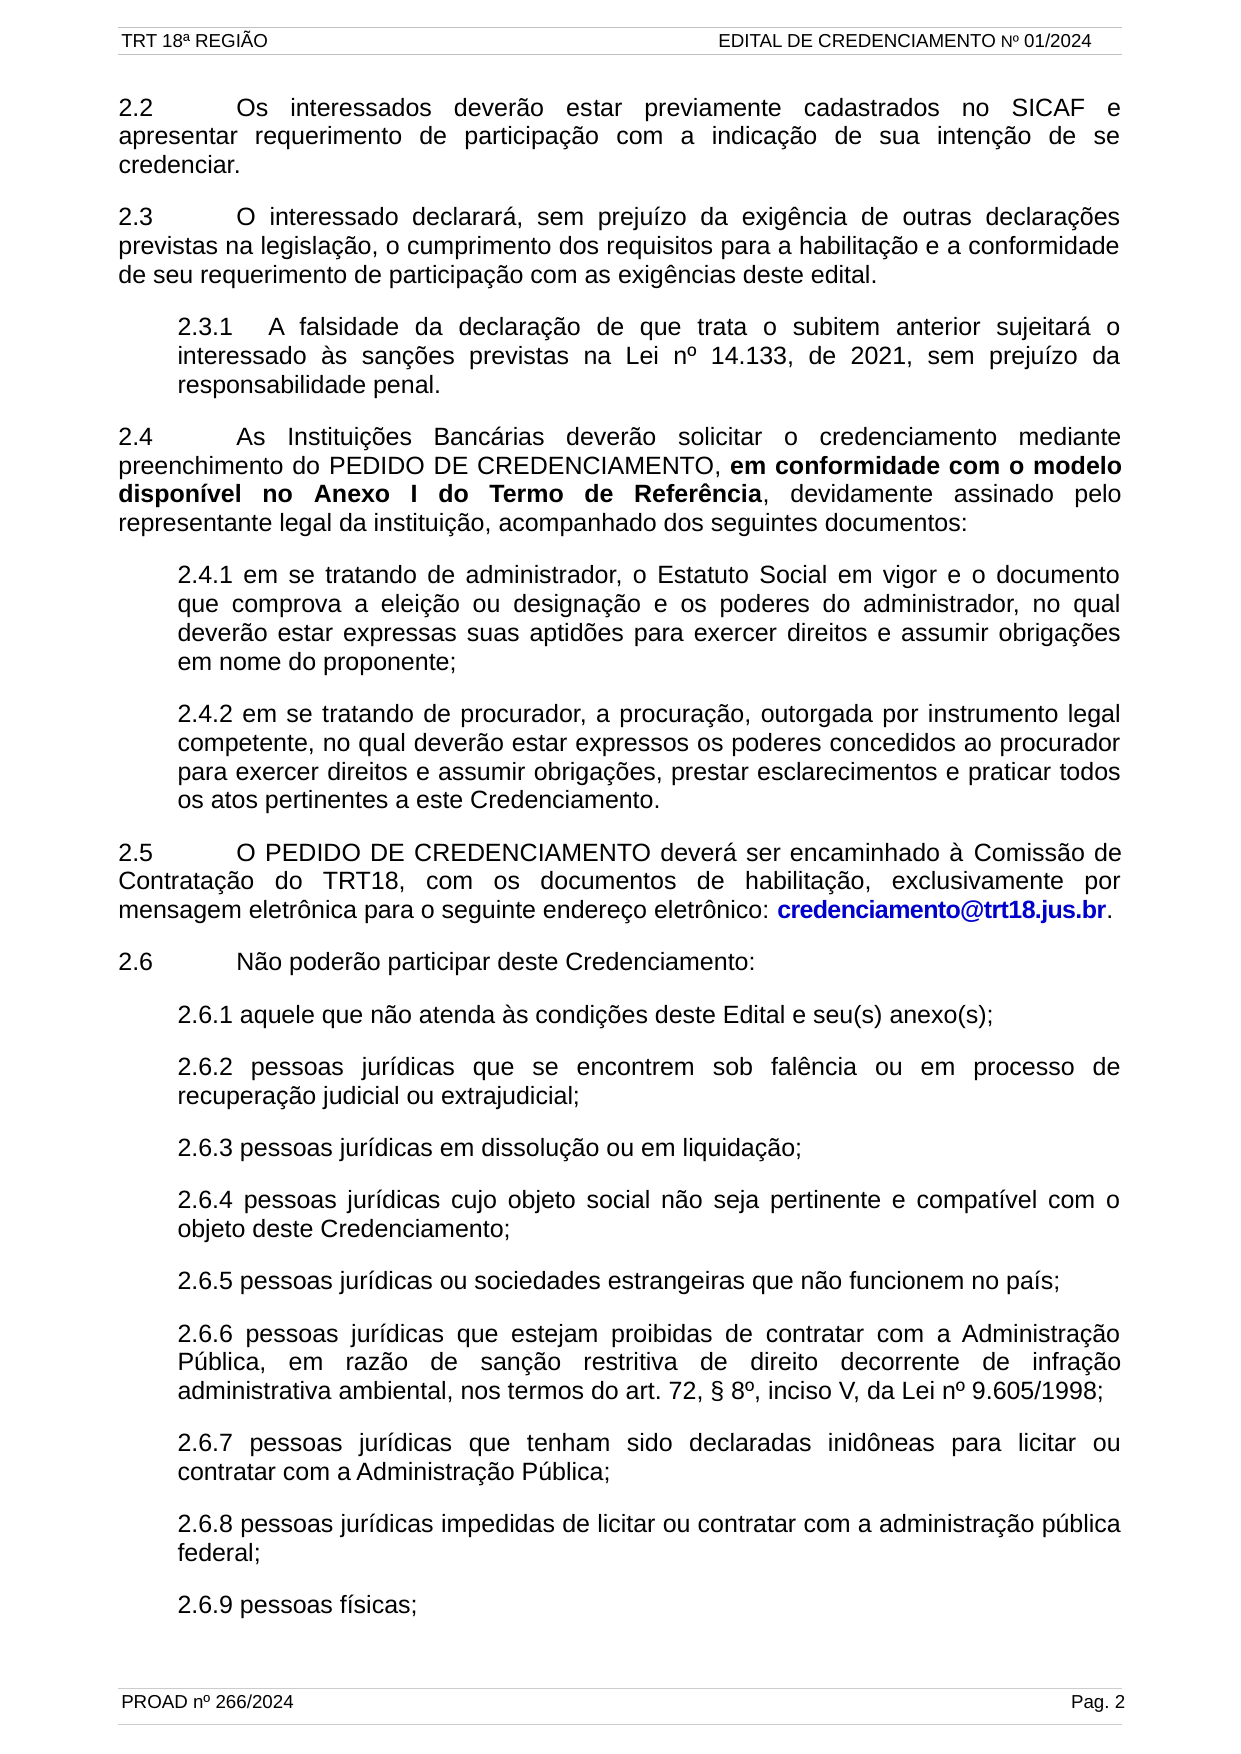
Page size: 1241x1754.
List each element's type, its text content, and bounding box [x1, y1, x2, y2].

text 2.6.3 pessoas jurídicas em dissolução ou em liquidação; [177, 1133, 1122, 1162]
text 2.6.5 pessoas jurídicas ou sociedades estrangeiras que não funcionem no país; [177, 1266, 1122, 1295]
text 2.6.2 pessoas jurídicas que se encontrem sob falência ou em processo de recuperação judicial ou extrajudicial; [177, 1052, 1122, 1109]
text 2.6.7 pessoas jurídicas que tenham sido declaradas inidôneas para licitar ou contratar com a Administração Pública; [177, 1428, 1122, 1486]
text 2.6.1 aquele que não atenda às condições deste Edital e seu(s) anexo(s); [177, 1000, 1122, 1028]
text 2.3 O interessado declarará, sem prejuízo da exigência de outras declarações previstas na legislação, o cumprimento dos requisitos para a habilitação e a conformidade de seu requerimento de participação com as exigências deste edital. [118, 202, 1122, 289]
text 2.6.6 pessoas jurídicas que estejam proibidas de contratar com a Administração Pública, em razão de sanção restritiva de direito decorrente de infração administrativa ambiental, nos termos do art. 72, § 8º, inciso V, da Lei nº 9.605/1998; [177, 1319, 1122, 1405]
text 2.6.8 pessoas jurídicas impedidas de licitar ou contratar com a administração pública federal; [177, 1509, 1122, 1567]
text 2.4 As Instituições Bancárias deverão solicitar o credenciamento mediante preenchimento do PEDIDO DE CREDENCIAMENTO, em conformidade com o modelo disponível no Anexo I do Termo de Referência, devidamente assinado pelo representante legal da instituição, acompanhado dos seguintes documentos: [118, 422, 1122, 537]
text 2.2 Os interessados deverão estar previamente cadastrados no SICAF e apresentar requerimento de participação com a indicação de sua intenção de se credenciar. [118, 93, 1122, 179]
text 2.3.1 A falsidade da declaração de que trata o subitem anterior sujeitará o interessado às sanções previstas na Lei nº 14.133, de 2021, sem prejuízo da responsabilidade penal. [177, 312, 1122, 398]
text 2.6.4 pessoas jurídicas cujo objeto social não seja pertinente e compatível com o objeto deste Credenciamento; [177, 1185, 1122, 1243]
text 2.5 O PEDIDO DE CREDENCIAMENTO deverá ser encaminhado à Comissão de Contratação do TRT18, com os documentos de habilitação, exclusivamente por mensagem eletrônica para o seguinte endereço eletrônico: credenciamento@trt18.jus.br. [118, 838, 1122, 924]
text 2.6 Não poderão participar deste Credenciamento: [118, 947, 1122, 976]
text 2.4.2 em se tratando de procurador, a procuração, outorgada por instrumento legal competente, no qual deverão estar expressos os poderes concedidos ao procurador para exercer direitos e assumir obrigações, prestar esclarecimentos e praticar todos os atos pertinentes a este Credenciamento. [177, 699, 1122, 814]
text 2.6.9 pessoas físicas; [177, 1591, 1122, 1619]
text 2.4.1 em se tratando de administrador, o Estatuto Social em vigor e o documento que comprova a eleição ou designação e os poderes do administrador, no qual deverão estar expressas suas aptidões para exercer direitos e assumir obrigações em nome do proponente; [177, 561, 1122, 676]
